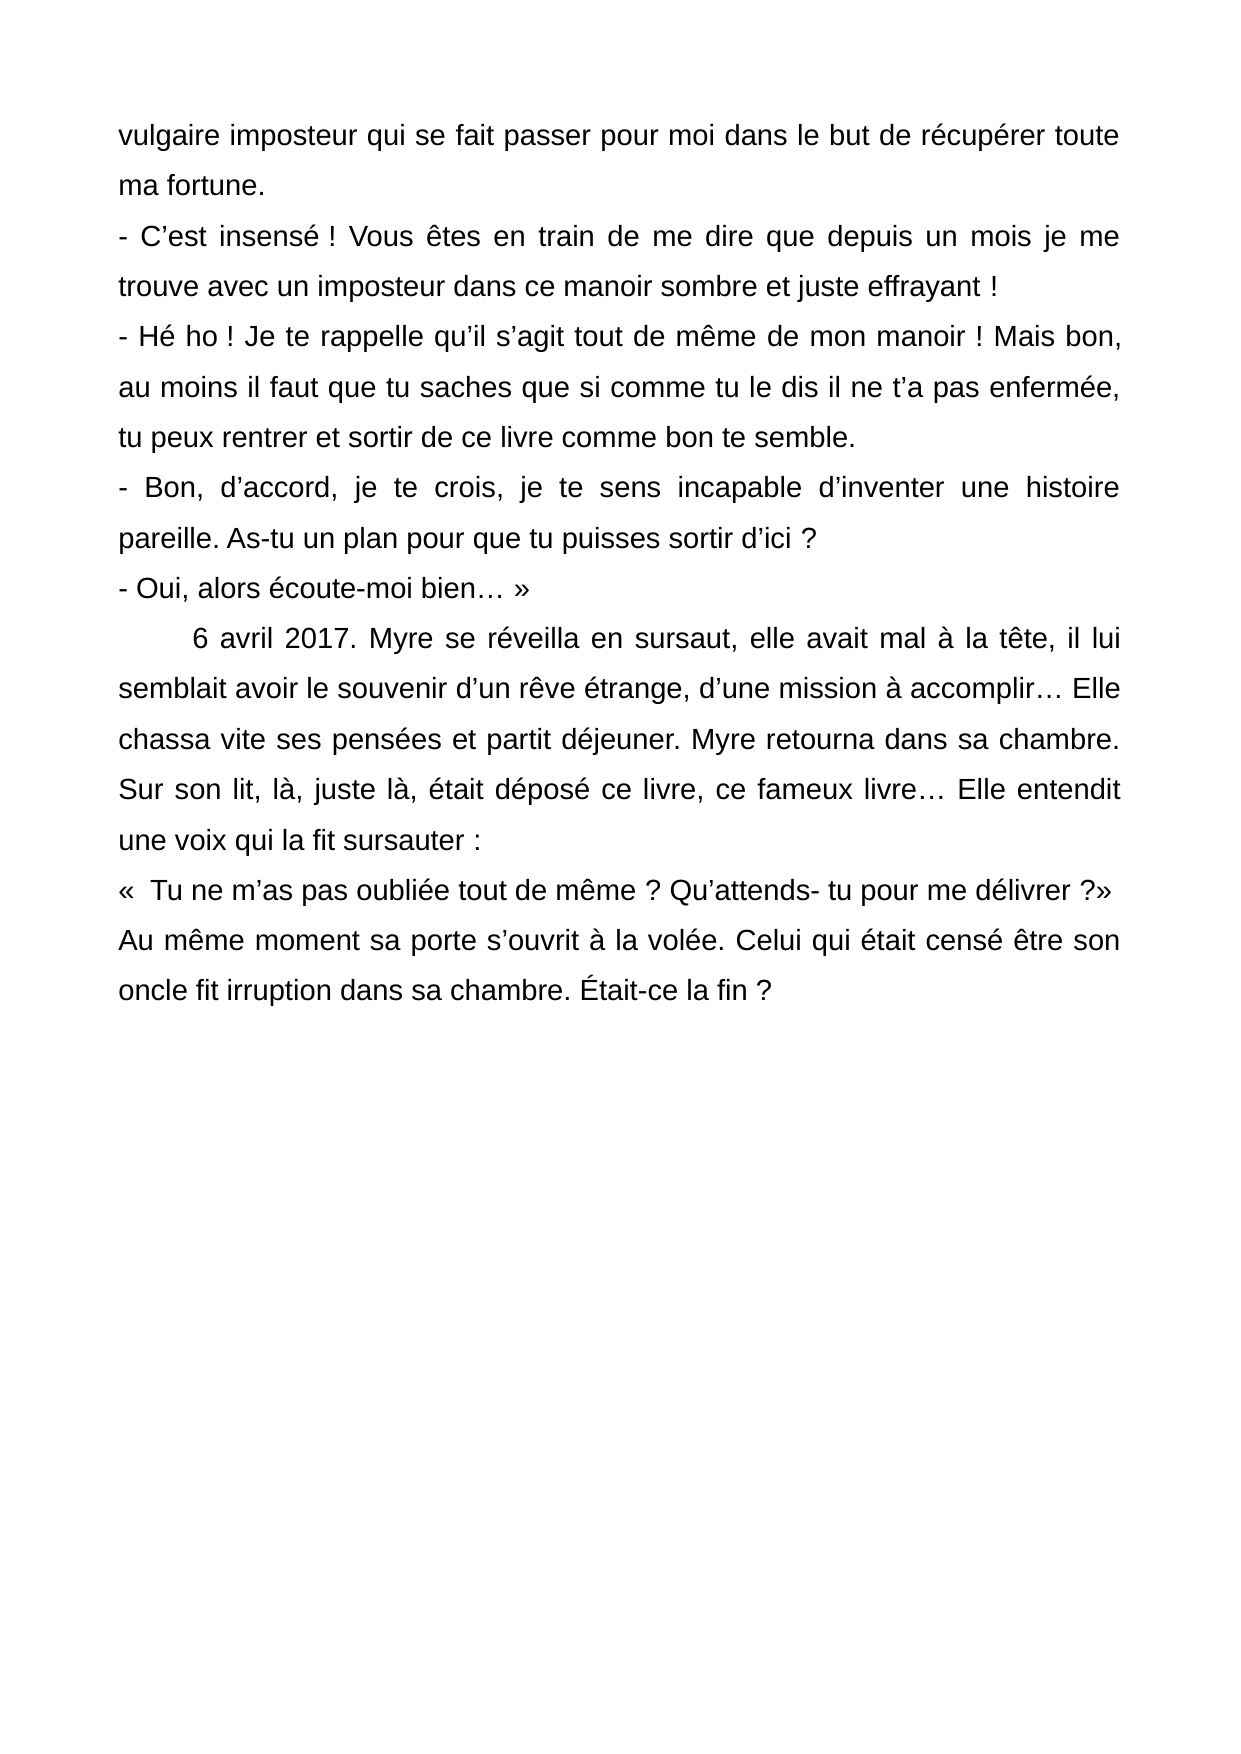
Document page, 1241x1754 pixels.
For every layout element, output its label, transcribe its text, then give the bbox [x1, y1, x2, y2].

text « Tu ne m’as pas oubliée tout de même ? Qu’attends- tu pour me délivrer ?» [118, 873, 1122, 906]
text Au même moment sa porte s’ouvrit à la volée. Celui qui était censé être son oncle fit irruption dans sa chambre. Était-ce la fin ? [118, 923, 1122, 1007]
text - Oui, alors écoute-moi bien… » [118, 571, 1122, 604]
text - C’est insensé ! Vous êtes en train de me dire que depuis un mois je me trouve avec un imposteur dans ce manoir sombre et juste effrayant ! [118, 219, 1122, 303]
text vulgaire imposteur qui se fait passer pour moi dans le but de récupérer toute ma fortune. [118, 118, 1122, 202]
text - Hé ho ! Je te rappelle qu’il s’agit tout de même de mon manoir ! Mais bon, au moins il faut que tu saches que si comme tu le dis il ne t’a pas enfermée, tu peux rentrer et sortir de ce livre comme bon te semble. [118, 319, 1122, 453]
text 6 avril 2017. Myre se réveilla en sursaut, elle avait mal à la tête, il lui semblait avoir le souvenir d’un rêve étrange, d’une mission à accomplir… Elle chassa vite ses pensées et partit déjeuner. Myre retourna dans sa chambre. Sur son lit, là, juste là, était déposé ce livre, ce fameux livre… Elle entendit une voix qui la fit sursauter : [118, 621, 1122, 856]
text - Bon, d’accord, je te crois, je te sens incapable d’inventer une histoire pareille. As-tu un plan pour que tu puisses sortir d’ici ? [118, 470, 1122, 554]
